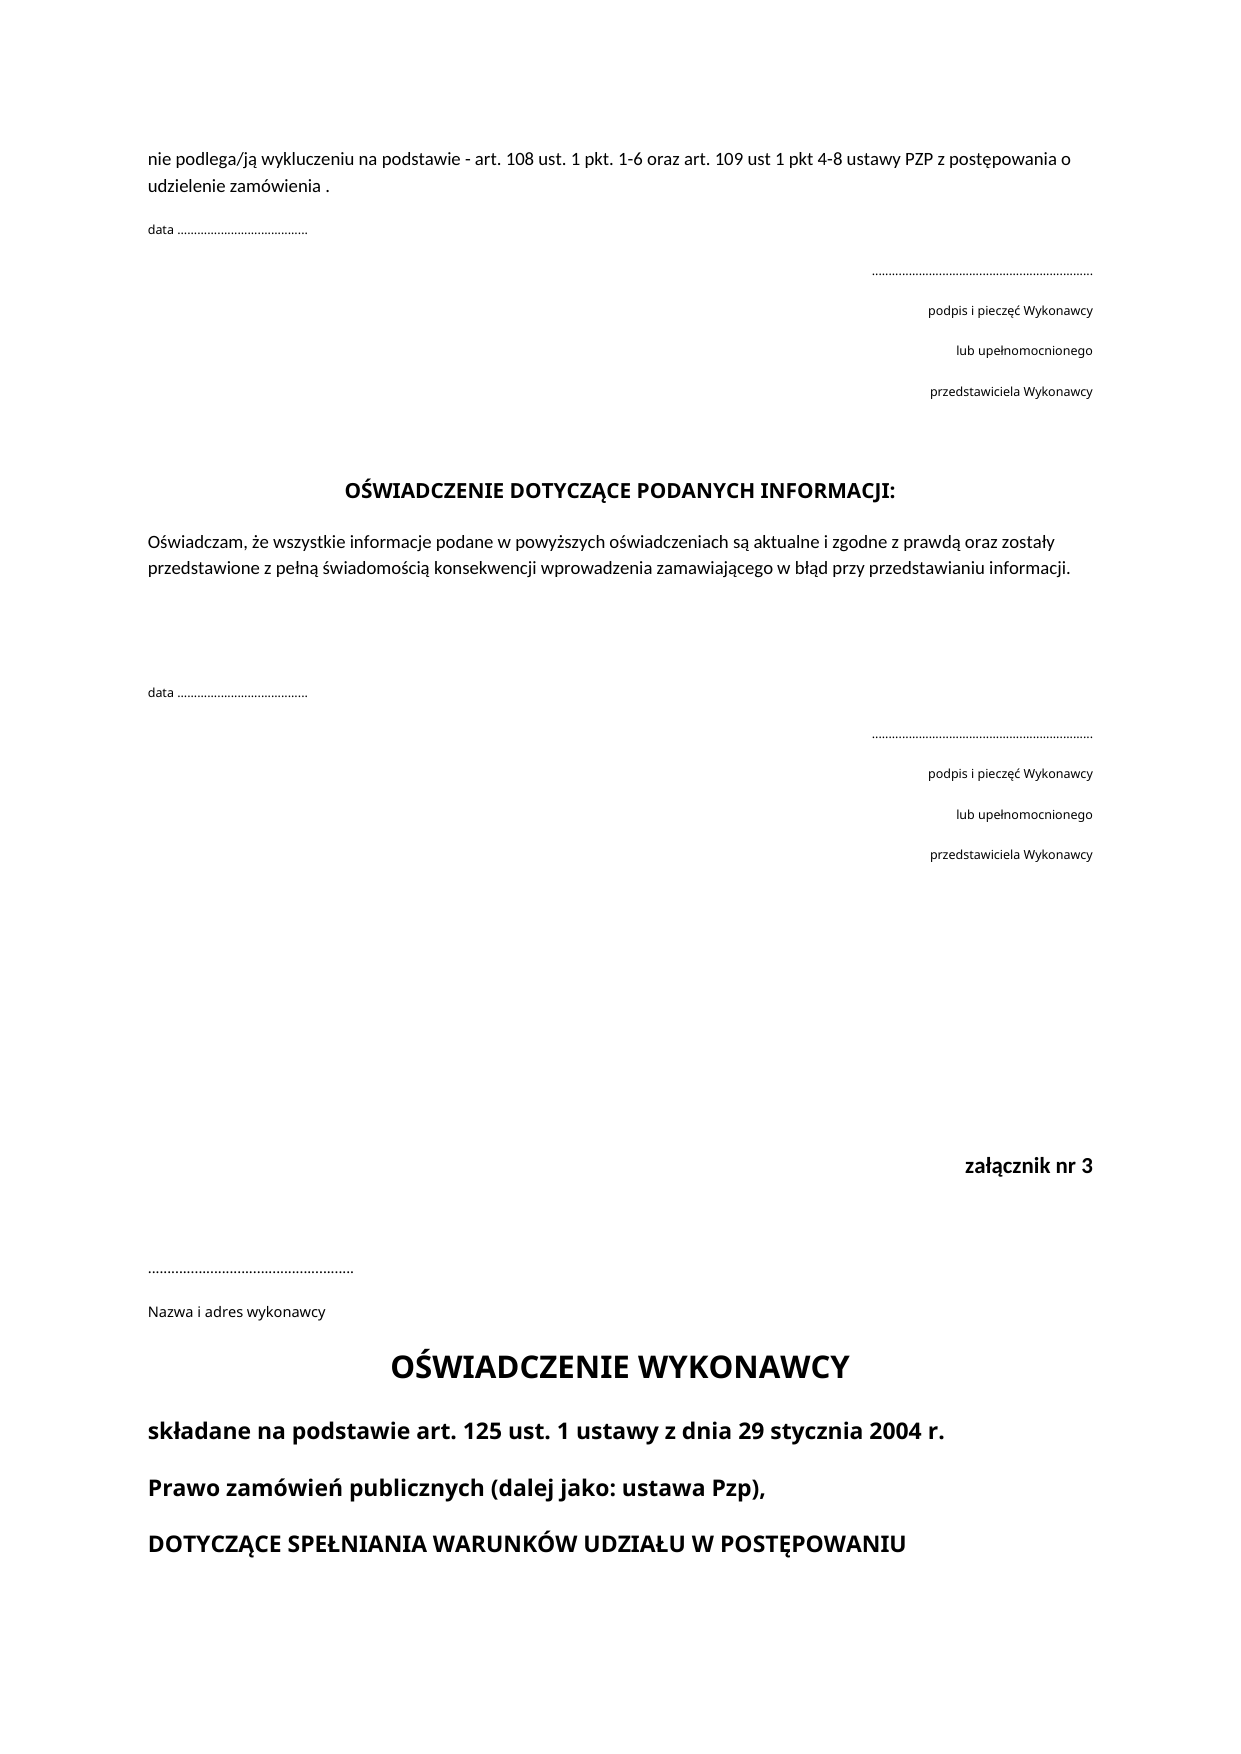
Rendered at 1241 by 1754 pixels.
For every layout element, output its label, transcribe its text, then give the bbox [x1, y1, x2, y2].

text .................................................................. [148, 262, 1093, 279]
text data ….................................... [148, 221, 1093, 238]
text ..................................................... [148, 1258, 1093, 1278]
text Oświadczam, że wszystkie informacje podane w powyższych oświadczeniach są aktualne i zgodne z prawdą oraz zostały przedstawione z pełną świadomością konsekwencji wprowadzenia zamawiającego w błąd przy przedstawianiu informacji. [148, 530, 1093, 579]
text załącznik nr 3 [148, 1152, 1093, 1180]
text lub upełnomocnionego [148, 342, 1093, 359]
text data ….................................... [148, 684, 1093, 702]
text przedstawiciela Wykonawcy [148, 383, 1093, 400]
text przedstawiciela Wykonawcy [148, 846, 1093, 863]
text Prawo zamówień publicznych (dalej jako: ustawa Pzp), [148, 1472, 1093, 1503]
text lub upełnomocnionego [148, 806, 1093, 823]
text składane na podstawie art. 125 ust. 1 ustawy z dnia 29 stycznia 2004 r. [148, 1415, 1093, 1446]
text OŚWIADCZENIE WYKONAWCY [148, 1345, 1093, 1388]
text podpis i pieczęć Wykonawcy [148, 302, 1093, 319]
text .................................................................. [148, 725, 1093, 742]
text Nazwa i adres wykonawcy [148, 1301, 1093, 1321]
text podpis i pieczęć Wykonawcy [148, 765, 1093, 782]
text OŚWIADCZENIE DOTYCZĄCE PODANYCH INFORMACJI: [148, 477, 1093, 505]
text nie podlega/ją wykluczeniu na podstawie - art. 108 ust. 1 pkt. 1-6 oraz art. 109 ust 1 pkt 4-8 ustawy PZP z postępowania o udzielenie zamówienia . [148, 148, 1093, 197]
text DOTYCZĄCE SPEŁNIANIA WARUNKÓW UDZIAŁU W POSTĘPOWANIU [148, 1528, 1093, 1559]
